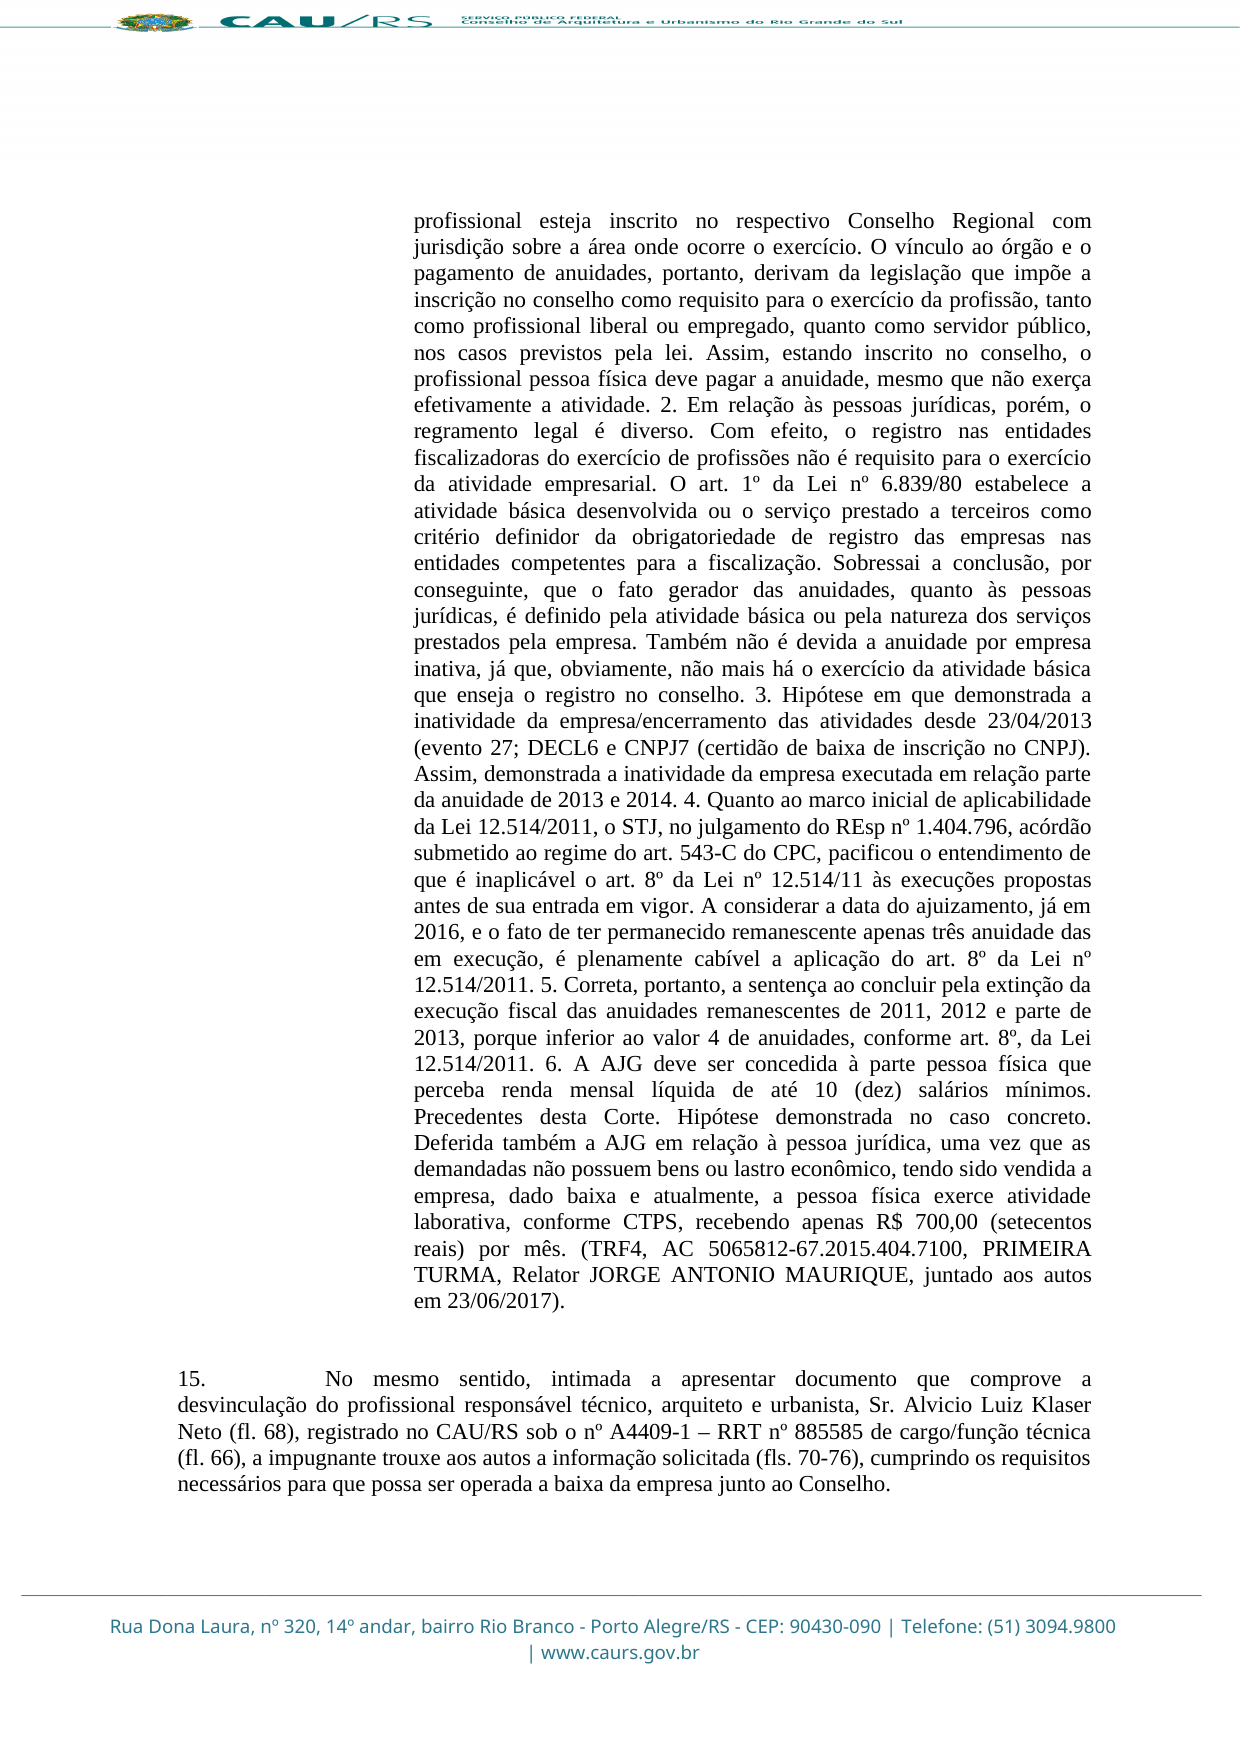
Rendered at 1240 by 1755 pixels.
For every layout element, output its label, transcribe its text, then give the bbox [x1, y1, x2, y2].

list No mesmo sentido, intimada a apresentar documento que comprove a desvinculação do profissional responsável técnico, arquiteto e urbanista, Sr. Alvicio Luiz Klaser Neto (fl. 68), registrado no CAU/RS sob o nº A4409-1 – RRT nº 885585 de cargo/função técnica (fl. 66), a impugnante trouxe aos autos a informação solicitada (fls. 70-76), cumprindo os requisitos necessários para que possa ser operada a baixa da empresa junto ao Conselho. [177, 1365, 1092, 1497]
text profissional esteja inscrito no respectivo Conselho Regional com jurisdição sobre a área onde ocorre o exercício. O vínculo ao órgão e o pagamento de anuidades, portanto, derivam da legislação que impõe a inscrição no conselho como requisito para o exercício da profissão, tanto como profissional liberal ou empregado, quanto como servidor público, nos casos previstos pela lei. Assim, estando inscrito no conselho, o profissional pessoa física deve pagar a anuidade, mesmo que não exerça efetivamente a atividade. 2. Em relação às pessoas jurídicas, porém, o regramento legal é diverso. Com efeito, o registro nas entidades fiscalizadoras do exercício de profissões não é requisito para o exercício da atividade empresarial. O art. 1º da Lei nº 6.839/80 estabelece a atividade básica desenvolvida ou o serviço prestado a terceiros como critério definidor da obrigatoriedade de registro das empresas nas entidades competentes para a fiscalização. Sobressai a conclusão, por conseguinte, que o fato gerador das anuidades, quanto às pessoas jurídicas, é definido pela atividade básica ou pela natureza dos serviços prestados pela empresa. Também não é devida a anuidade por empresa inativa, já que, obviamente, não mais há o exercício da atividade básica que enseja o registro no conselho. 3. Hipótese em que demonstrada a inatividade da empresa/encerramento das atividades desde 23/04/2013 (evento 27; DECL6 e CNPJ7 (certidão de baixa de inscrição no CNPJ). Assim, demonstrada a inatividade da empresa executada em relação parte da anuidade de 2013 e 2014. 4. Quanto ao marco inicial de aplicabilidade da Lei 12.514/2011, o STJ, no julgamento do REsp nº 1.404.796, acórdão submetido ao regime do art. 543-C do CPC, pacificou o entendimento de que é inaplicável o art. 8º da Lei nº 12.514/11 às execuções propostas antes de sua entrada em vigor. A considerar a data do ajuizamento, já em 2016, e o fato de ter permanecido remanescente apenas três anuidade das em execução, é plenamente cabível a aplicação do art. 8º da Lei nº 12.514/2011. 5. Correta, portanto, a sentença ao concluir pela extinção da execução fiscal das anuidades remanescentes de 2011, 2012 e parte de 2013, porque inferior ao valor 4 de anuidades, conforme art. 8º, da Lei 12.514/2011. 6. A AJG deve ser concedida à parte pessoa física que perceba renda mensal líquida de até 10 (dez) salários mínimos. Precedentes desta Corte. Hipótese demonstrada no caso concreto. Deferida também a AJG em relação à pessoa jurídica, uma vez que as demandadas não possuem bens ou lastro econômico, tendo sido vendida a empresa, dado baixa e atualmente, a pessoa física exerce atividade laborativa, conforme CTPS, recebendo apenas R$ 700,00 (setecentos reais) por mês. (TRF4, AC 5065812-67.2015.404.7100, PRIMEIRA TURMA, Relator JORGE ANTONIO MAURIQUE, juntado aos autos em 23/06/2017). [413, 207, 1092, 1314]
